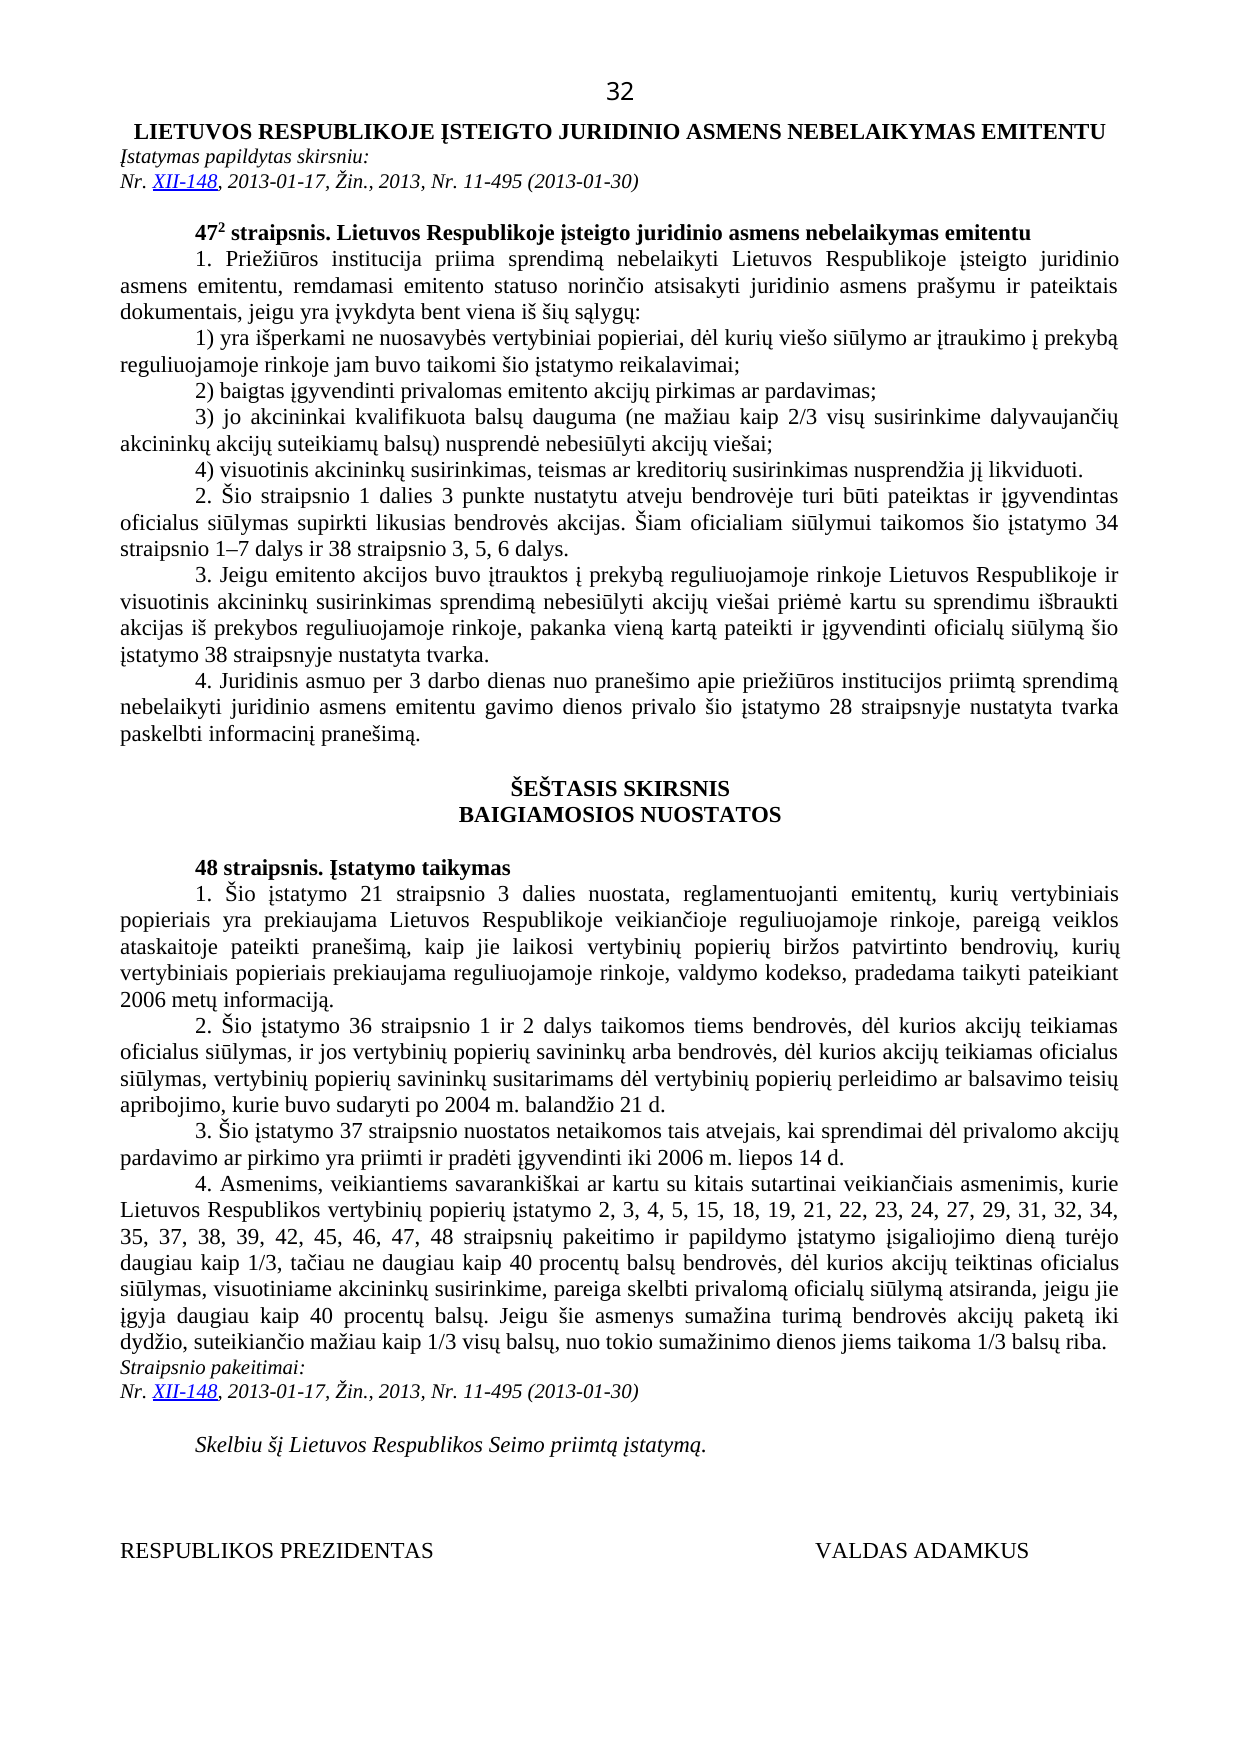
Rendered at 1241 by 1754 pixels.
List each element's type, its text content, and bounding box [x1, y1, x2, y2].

text 3. Šio įstatymo 37 straipsnio nuostatos netaikomos tais atvejais, kai sprendimai dėl privalomo akcijų pardavimo ar pirkimo yra priimti ir pradėti įgyvendinti iki 2006 m. liepos 14 d. [120, 1117, 1120, 1170]
text Nr. XII-148, 2013-01-17, Žin., 2013, Nr. 11-495 (2013-01-30) [120, 168, 1120, 193]
text BAIGIAMOSIOS NUOSTATOS [120, 801, 1120, 827]
subtitle ŠEŠTASIS SKIRSNIS [120, 775, 1120, 801]
text RESPUBLIKOS PREZIDENTAS VALDAS ADAMKUS [120, 1537, 1120, 1563]
text 1. Priežiūros institucija priima sprendimą nebelaikyti Lietuvos Respublikoje įsteigto juridinio asmens emitentu, remdamasi emitento statuso norinčio atsisakyti juridinio asmens prašymu ir pateiktais dokumentais, jeigu yra įvykdyta bent viena iš šių sąlygų: [120, 245, 1120, 324]
text LIETUVOS RESPUBLIKOJE ĮSTEIGTO JURIDINIO ASMENS NEBELAIKYMAS EMITENTU [120, 118, 1120, 144]
text 2. Šio įstatymo 36 straipsnio 1 ir 2 dalys taikomos tiems bendrovės, dėl kurios akcijų teikiamas oficialus siūlymas, ir jos vertybinių popierių savininkų arba bendrovės, dėl kurios akcijų teikiamas oficialus siūlymas, vertybinių popierių savininkų susitarimams dėl vertybinių popierių perleidimo ar balsavimo teisių apribojimo, kurie buvo sudaryti po 2004 m. balandžio 21 d. [120, 1012, 1120, 1117]
text 3) jo akcininkai kvalifikuota balsų dauguma (ne mažiau kaip 2/3 visų susirinkime dalyvaujančių akcininkų akcijų suteikiamų balsų) nusprendė nebesiūlyti akcijų viešai; [120, 403, 1120, 456]
text 3. Jeigu emitento akcijos buvo įtrauktos į prekybą reguliuojamoje rinkoje Lietuvos Respublikoje ir visuotinis akcininkų susirinkimas sprendimą nebesiūlyti akcijų viešai priėmė kartu su sprendimu išbraukti akcijas iš prekybos reguliuojamoje rinkoje, pakanka vieną kartą pateikti ir įgyvendinti oficialų siūlymą šio įstatymo 38 straipsnyje nustatyta tvarka. [120, 562, 1120, 667]
text 2. Šio straipsnio 1 dalies 3 punkte nustatytu atveju bendrovėje turi būti pateiktas ir įgyvendintas oficialus siūlymas supirkti likusias bendrovės akcijas. Šiam oficialiam siūlymui taikomos šio įstatymo 34 straipsnio 1–7 dalys ir 38 straipsnio 3, 5, 6 dalys. [120, 482, 1120, 562]
text 1) yra išperkami ne nuosavybės vertybiniai popieriai, dėl kurių viešo siūlymo ar įtraukimo į prekybą reguliuojamoje rinkoje jam buvo taikomi šio įstatymo reikalavimai; [120, 324, 1120, 377]
text 2) baigtas įgyvendinti privalomas emitento akcijų pirkimas ar pardavimas; [120, 377, 1120, 403]
text 4. Asmenims, veikiantiems savarankiškai ar kartu su kitais sutartinai veikiančiais asmenimis, kurie Lietuvos Respublikos vertybinių popierių įstatymo 2, 3, 4, 5, 15, 18, 19, 21, 22, 23, 24, 27, 29, 31, 32, 34, 35, 37, 38, 39, 42, 45, 46, 47, 48 straipsnių pakeitimo ir papildymo įstatymo įsigaliojimo dieną turėjo daugiau kaip 1/3, tačiau ne daugiau kaip 40 procentų balsų bendrovės, dėl kurios akcijų teiktinas oficialus siūlymas, visuotiniame akcininkų susirinkime, pareiga skelbti privalomą oficialų siūlymą atsiranda, jeigu jie įgyja daugiau kaip 40 procentų balsų. Jeigu šie asmenys sumažina turimą bendrovės akcijų paketą iki dydžio, suteikiančio mažiau kaip 1/3 visų balsų, nuo tokio sumažinimo dienos jiems taikoma 1/3 balsų riba. [120, 1170, 1120, 1354]
text 48 straipsnis. Įstatymo taikymas [120, 854, 1120, 880]
text 4. Juridinis asmuo per 3 darbo dienas nuo pranešimo apie priežiūros institucijos priimtą sprendimą nebelaikyti juridinio asmens emitentu gavimo dienos privalo šio įstatymo 28 straipsnyje nustatyta tvarka paskelbti informacinį pranešimą. [120, 667, 1120, 746]
text Nr. XII-148, 2013-01-17, Žin., 2013, Nr. 11-495 (2013-01-30) [120, 1379, 1120, 1403]
text 1. Šio įstatymo 21 straipsnio 3 dalies nuostata, reglamentuojanti emitentų, kurių vertybiniais popieriais yra prekiaujama Lietuvos Respublikoje veikiančioje reguliuojamoje rinkoje, pareigą veiklos ataskaitoje pateikti pranešimą, kaip jie laikosi vertybinių popierių biržos patvirtinto bendrovių, kurių vertybiniais popieriais prekiaujama reguliuojamoje rinkoje, valdymo kodekso, pradedama taikyti pateikiant 2006 metų informaciją. [120, 880, 1120, 1012]
text Straipsnio pakeitimai: [120, 1354, 1120, 1379]
text Skelbiu šį Lietuvos Respublikos Seimo priimtą įstatymą. [120, 1431, 1120, 1458]
text 472 straipsnis. Lietuvos Respublikoje įsteigto juridinio asmens nebelaikymas emitentu [195, 219, 1120, 245]
text Įstatymas papildytas skirsniu: [120, 144, 1120, 168]
text 4) visuotinis akcininkų susirinkimas, teismas ar kreditorių susirinkimas nusprendžia jį likviduoti. [120, 456, 1120, 482]
